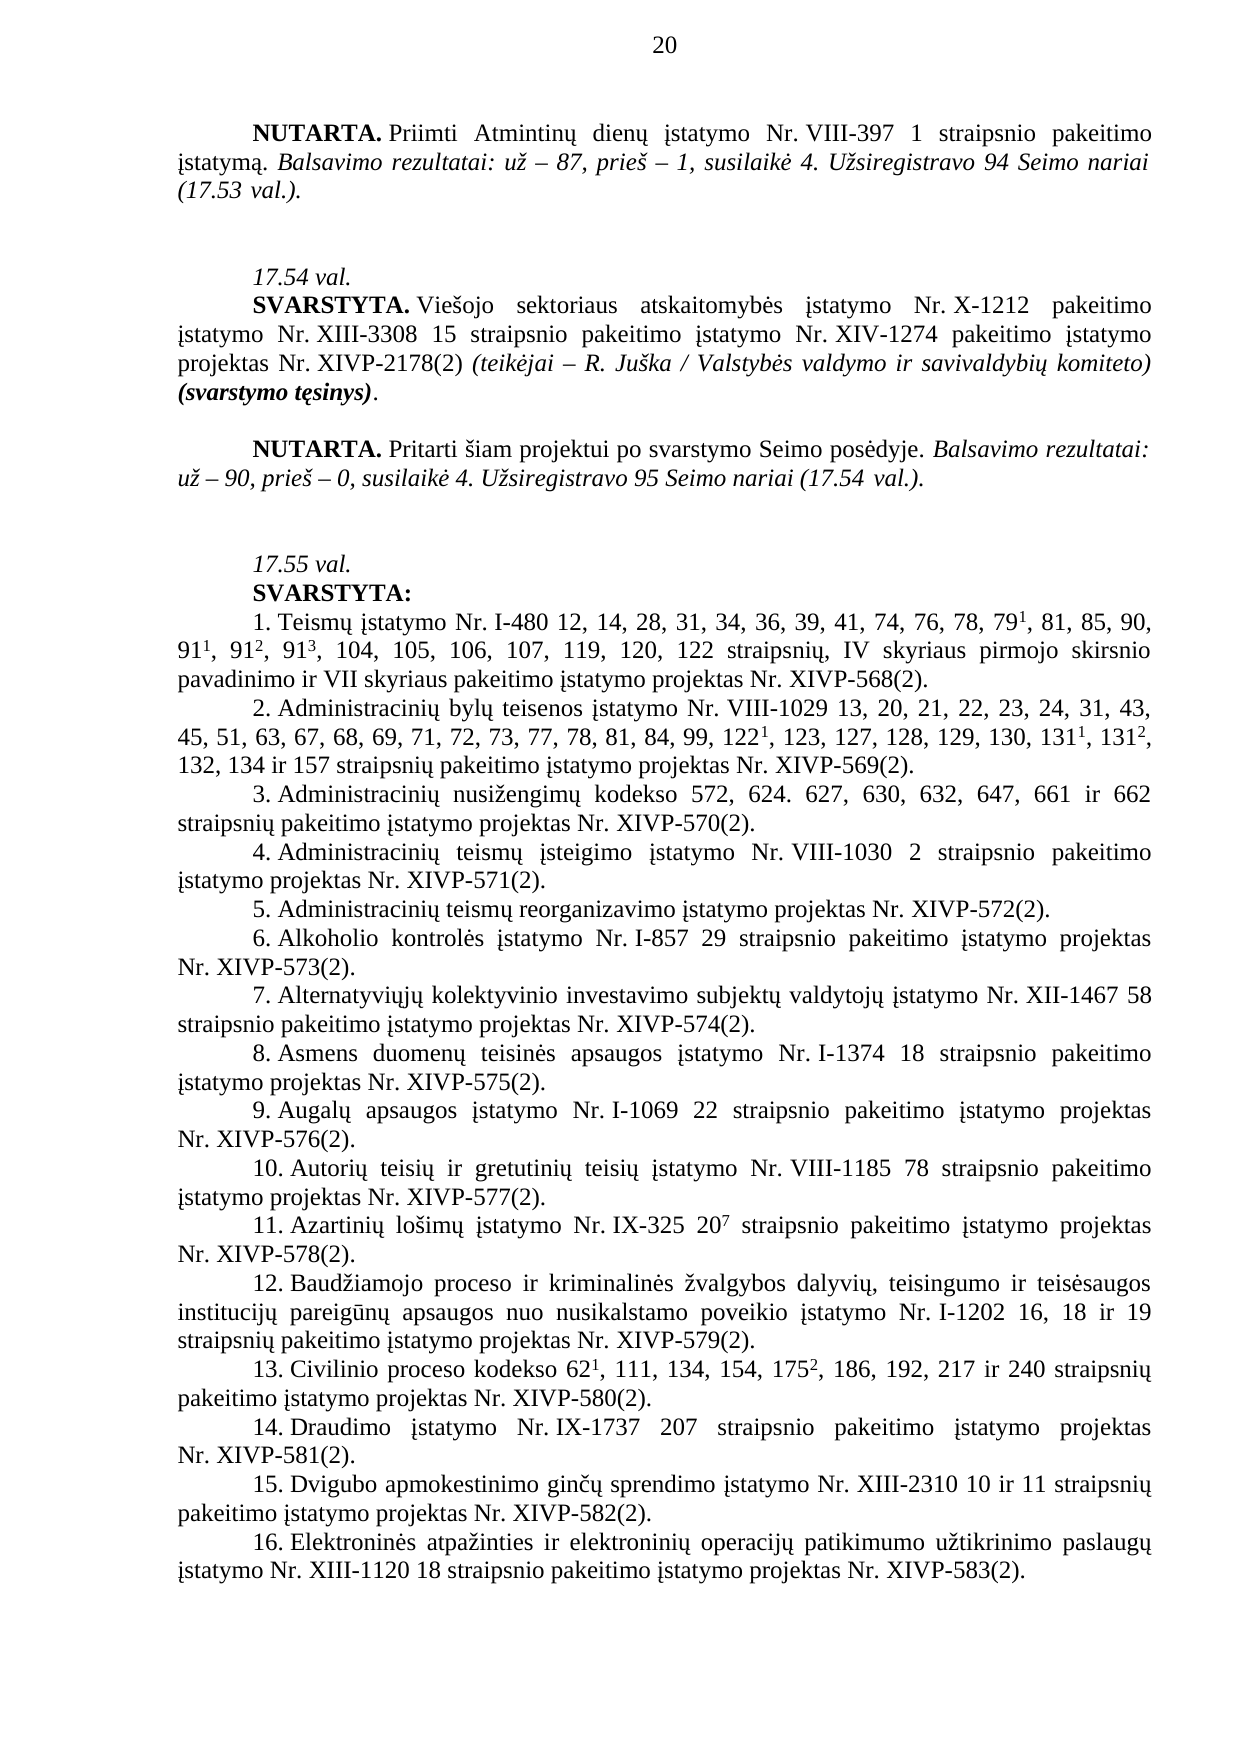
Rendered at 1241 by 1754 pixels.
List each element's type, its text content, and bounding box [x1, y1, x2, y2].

text 3. Administracinių nusižengimų kodekso 572, 624. 627, 630, 632, 647, 661 ir 662 straipsnių pakeitimo įstatymo projektas Nr. XIVP-570(2). [177, 779, 1152, 837]
text 4. Administracinių teismų įsteigimo įstatymo Nr. VIII-1030 2 straipsnio pakeitimo įstatymo projektas Nr. XIVP-571(2). [177, 837, 1152, 894]
text NUTARTA. Pritarti šiam projektui po svarstymo Seimo posėdyje. Balsavimo rezultatai: už – 90, prieš – 0, susilaikė 4. Užsiregistravo 95 Seimo nariai (17.54 val.). [177, 434, 1152, 492]
text 17.54 val. [177, 262, 1152, 291]
text 13. Civilinio proceso kodekso 621, 111, 134, 154, 1752, 186, 192, 217 ir 240 straipsnių pakeitimo įstatymo projektas Nr. XIVP-580(2). [177, 1354, 1152, 1412]
text NUTARTA. Priimti Atmintinų dienų įstatymo Nr. VIII-397 1 straipsnio pakeitimo įstatymą. Balsavimo rezultatai: už – 87, prieš – 1, susilaikė 4. Užsiregistravo 94 Seimo nariai (17.53 val.). [177, 118, 1152, 204]
text 5. Administracinių teismų reorganizavimo įstatymo projektas Nr. XIVP-572(2). [177, 894, 1152, 923]
text 16. Elektroninės atpažinties ir elektroninių operacijų patikimumo užtikrinimo paslaugų įstatymo Nr. XIII-1120 18 straipsnio pakeitimo įstatymo projektas Nr. XIVP-583(2). [177, 1527, 1152, 1584]
text 1. Teismų įstatymo Nr. I-480 12, 14, 28, 31, 34, 36, 39, 41, 74, 76, 78, 791, 81, 85, 90, 911, 912, 913, 104, 105, 106, 107, 119, 120, 122 straipsnių, IV skyriaus pirmojo skirsnio pavadinimo ir VII skyriaus pakeitimo įstatymo projektas Nr. XIVP-568(2). [177, 607, 1152, 693]
text 6. Alkoholio kontrolės įstatymo Nr. I-857 29 straipsnio pakeitimo įstatymo projektas Nr. XIVP-573(2). [177, 923, 1152, 981]
text 10. Autorių teisių ir gretutinių teisių įstatymo Nr. VIII-1185 78 straipsnio pakeitimo įstatymo projektas Nr. XIVP-577(2). [177, 1153, 1152, 1211]
text 11. Azartinių lošimų įstatymo Nr. IX-325 207 straipsnio pakeitimo įstatymo projektas Nr. XIVP-578(2). [177, 1211, 1152, 1268]
text 8. Asmens duomenų teisinės apsaugos įstatymo Nr. I-1374 18 straipsnio pakeitimo įstatymo projektas Nr. XIVP-575(2). [177, 1038, 1152, 1096]
text SVARSTYTA: [177, 578, 1152, 607]
text 15. Dvigubo apmokestinimo ginčų sprendimo įstatymo Nr. XIII-2310 10 ir 11 straipsnių pakeitimo įstatymo projektas Nr. XIVP-582(2). [177, 1469, 1152, 1527]
text 9. Augalų apsaugos įstatymo Nr. I-1069 22 straipsnio pakeitimo įstatymo projektas Nr. XIVP-576(2). [177, 1096, 1152, 1153]
text 7. Alternatyviųjų kolektyvinio investavimo subjektų valdytojų įstatymo Nr. XII-1467 58 straipsnio pakeitimo įstatymo projektas Nr. XIVP-574(2). [177, 981, 1152, 1038]
text 17.55 val. [177, 549, 1152, 578]
text 14. Draudimo įstatymo Nr. IX-1737 207 straipsnio pakeitimo įstatymo projektas Nr. XIVP-581(2). [177, 1412, 1152, 1469]
text 12. Baudžiamojo proceso ir kriminalinės žvalgybos dalyvių, teisingumo ir teisėsaugos institucijų pareigūnų apsaugos nuo nusikalstamo poveikio įstatymo Nr. I-1202 16, 18 ir 19 straipsnių pakeitimo įstatymo projektas Nr. XIVP-579(2). [177, 1268, 1152, 1354]
text 2. Administracinių bylų teisenos įstatymo Nr. VIII-1029 13, 20, 21, 22, 23, 24, 31, 43, 45, 51, 63, 67, 68, 69, 71, 72, 73, 77, 78, 81, 84, 99, 1221, 123, 127, 128, 129, 130, 1311, 1312, 132, 134 ir 157 straipsnių pakeitimo įstatymo projektas Nr. XIVP-569(2). [177, 693, 1152, 779]
text SVARSTYTA. Viešojo sektoriaus atskaitomybės įstatymo Nr. X-1212 pakeitimo įstatymo Nr. XIII-3308 15 straipsnio pakeitimo įstatymo Nr. XIV-1274 pakeitimo įstatymo projektas Nr. XIVP-2178(2) (teikėjai – R. Juška / Valstybės valdymo ir savivaldybių komiteto) (svarstymo tęsinys). [177, 291, 1152, 406]
